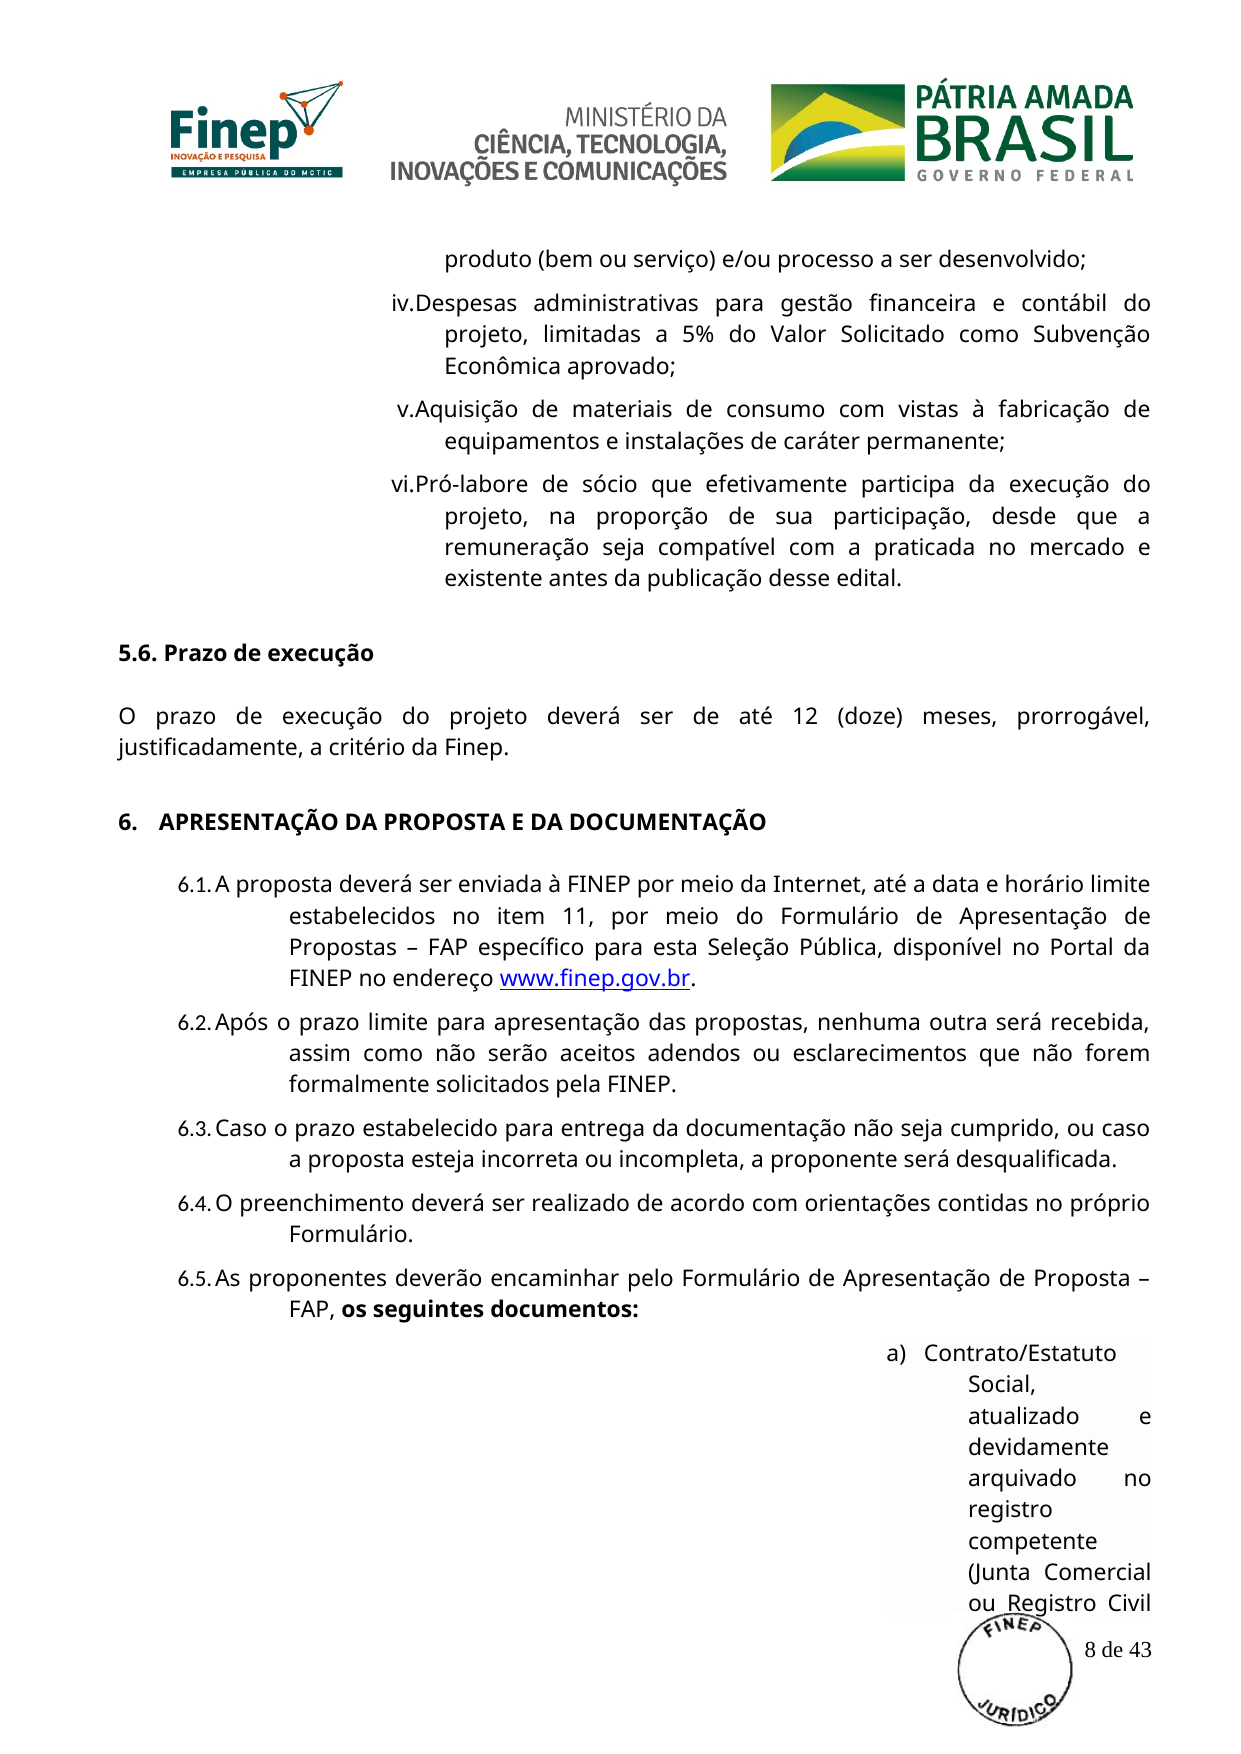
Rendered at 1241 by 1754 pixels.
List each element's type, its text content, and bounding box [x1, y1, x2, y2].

list Contrato/Estatuto Social, atualizado e devidamente arquivado no registro competente (Junta Comercial ou Registro Civil [886, 1337, 1152, 1618]
list Pró-labore de sócio que efetivamente participa da execução do projeto, na proporção de sua participação, desde que a remuneração seja compatível com a praticada no mercado e existente antes da publicação desse edital. [377, 468, 1152, 593]
list As proponentes deverão encaminhar pelo Formulário de Apresentação de Proposta – FAP, os seguintes documentos: [177, 1262, 1152, 1325]
list Despesas administrativas para gestão financeira e contábil do projeto, limitadas a 5% do Valor Solicitado como Subvenção Econômica aprovado; [377, 287, 1152, 381]
list Após o prazo limite para apresentação das propostas, nenhuma outra será recebida, assim como não serão aceitos adendos ou esclarecimentos que não forem formalmente solicitados pela FINEP. [177, 1006, 1152, 1100]
text O prazo de execução do projeto deverá ser de até 12 (doze) meses, prorrogável, justificadamente, a critério da Finep. [118, 700, 1152, 762]
text 5.6. Prazo de execução [118, 637, 1152, 668]
list Caso o prazo estabelecido para entrega da documentação não seja cumprido, ou caso a proposta esteja incorreta ou incompleta, a proponente será desqualificada. [177, 1112, 1152, 1175]
list produto (bem ou serviço) e/ou processo a ser desenvolvido; [377, 243, 1152, 275]
list Aquisição de materiais de consumo com vistas à fabricação de equipamentos e instalações de caráter permanente; [377, 393, 1152, 456]
list APRESENTAÇÃO DA PROPOSTA E DA DOCUMENTAÇÃO [118, 806, 1152, 837]
list A proposta deverá ser enviada à FINEP por meio da Internet, até a data e horário limite estabelecidos no item 11, por meio do Formulário de Apresentação de Propostas – FAP específico para esta Seleção Pública, disponível no Portal da FINEP no endereço www.finep.gov.br. [177, 868, 1152, 993]
list O preenchimento deverá ser realizado de acordo com orientações contidas no próprio Formulário. [177, 1187, 1152, 1250]
